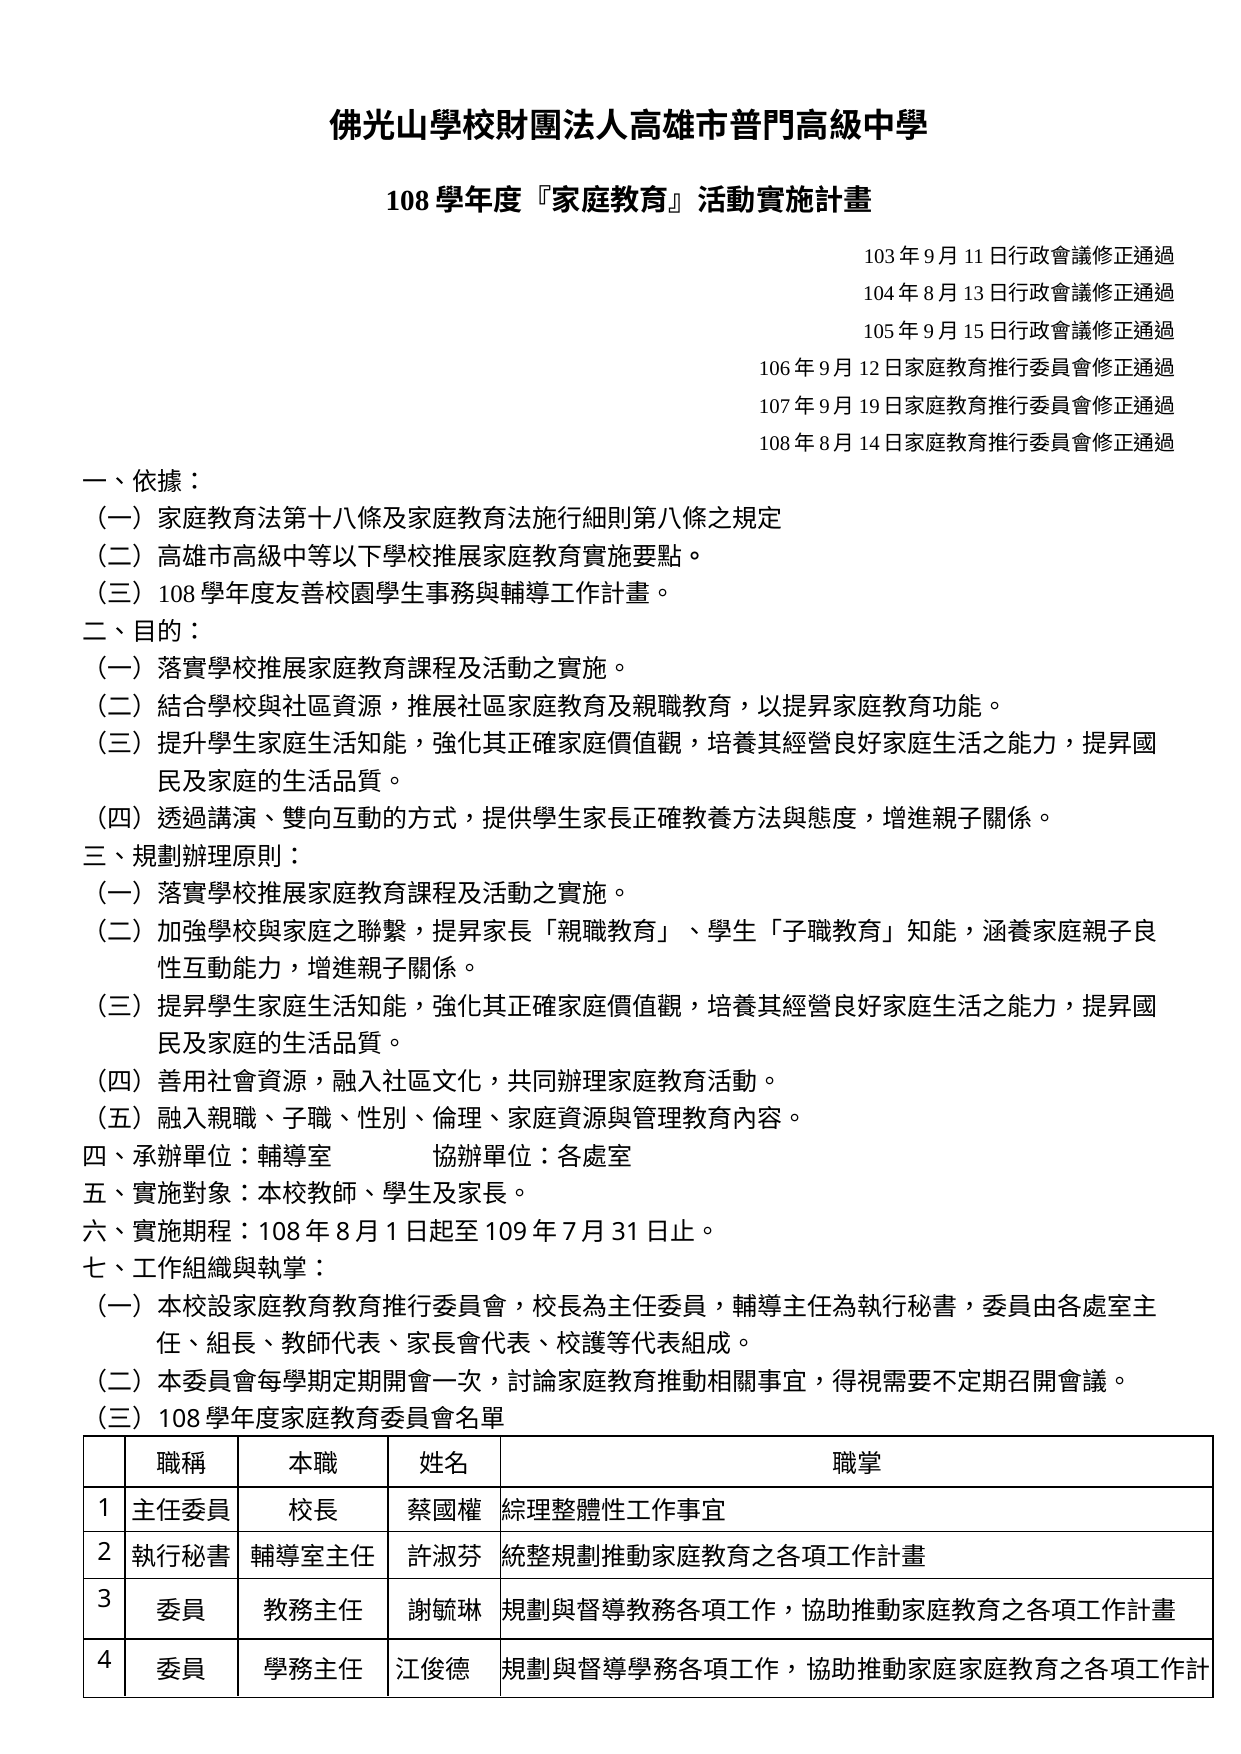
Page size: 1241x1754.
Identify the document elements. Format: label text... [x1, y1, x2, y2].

text 五、實施對象：本校教師、學生及家長。 [83, 1173, 1175, 1210]
table_cell 蔡國權 [389, 1488, 500, 1531]
table_header 職掌 [501, 1437, 1212, 1486]
text 106年9月12日家庭教育推行委員會修正通過 [83, 348, 1175, 385]
table_cell 4 [84, 1640, 124, 1696]
text （一）落實學校推展家庭教育課程及活動之實施。 [83, 873, 1175, 910]
text 四、承辦單位：輔導室 協辦單位：各處室 [83, 1135, 1175, 1173]
text 七、工作組織與執掌： [83, 1248, 1175, 1285]
text （二）加強學校與家庭之聯繫，提昇家長「親職教育」、學生「子職教育」知能，涵養家庭親子良性互動能力，增進親子關係。 [83, 910, 1175, 985]
table_cell 3 [84, 1579, 124, 1638]
text 六、實施期程：108年8月1日起至109年7月31日止。 [83, 1210, 1175, 1248]
text 107年9月19日家庭教育推行委員會修正通過 [83, 385, 1175, 423]
table_header 姓名 [389, 1437, 500, 1486]
text 佛光山學校財團法人高雄市普門高級中學 [83, 85, 1175, 160]
table_cell 輔導室主任 [239, 1532, 387, 1577]
text （四）透過講演、雙向互動的方式，提供學生家長正確教養方法與態度，增進親子關係。 [83, 798, 1175, 835]
text （一）家庭教育法第十八條及家庭教育法施行細則第八條之規定 [83, 498, 1175, 535]
table_cell 謝毓琳 [389, 1579, 500, 1638]
text 108年8月14日家庭教育推行委員會修正通過 [83, 423, 1175, 460]
text 二、目的： [83, 610, 1175, 648]
text 一、依據： [83, 460, 1175, 498]
text 108學年度『家庭教育』活動實施計畫 [83, 160, 1175, 235]
table_cell 委員 [126, 1640, 237, 1696]
text （一）落實學校推展家庭教育課程及活動之實施。 [83, 648, 1175, 685]
table_cell 委員 [126, 1579, 237, 1638]
text （三）提升學生家庭生活知能，強化其正確家庭價值觀，培養其經營良好家庭生活之能力，提昇國民及家庭的生活品質。 [83, 723, 1175, 798]
table_cell 許淑芬 [389, 1532, 500, 1577]
text （二）本委員會每學期定期開會一次，討論家庭教育推動相關事宜，得視需要不定期召開會議。 [83, 1360, 1175, 1398]
text （一）本校設家庭教育教育推行委員會，校長為主任委員，輔導主任為執行秘書，委員由各處室主任、組長、教師代表、家長會代表、校護等代表組成。 [83, 1285, 1175, 1360]
text （四）善用社會資源，融入社區文化，共同辦理家庭教育活動。 [83, 1060, 1175, 1098]
text （五）融入親職、子職、性別、倫理、家庭資源與管理教育內容。 [83, 1098, 1175, 1135]
table_header 職稱 [126, 1437, 237, 1486]
table_cell 主任委員 [126, 1488, 237, 1531]
table_cell 教務主任 [239, 1579, 387, 1638]
text 三、規劃辦理原則： [83, 835, 1175, 873]
text （二）高雄市高級中等以下學校推展家庭教育實施要點。 [83, 535, 1175, 573]
table_cell 2 [84, 1532, 124, 1577]
text 103年9月11日行政會議修正通過 [83, 235, 1175, 273]
table_header 本職 [239, 1437, 387, 1486]
table_cell 統整規劃推動家庭教育之各項工作計畫 [501, 1532, 1212, 1577]
table_header [84, 1437, 124, 1486]
table_cell 綜理整體性工作事宜 [501, 1488, 1212, 1531]
text 105年9月15日行政會議修正通過 [83, 310, 1175, 348]
table_cell 學務主任 [239, 1640, 387, 1696]
table_cell 執行秘書 [126, 1532, 237, 1577]
text （三）108學年度家庭教育委員會名單 [83, 1398, 1175, 1435]
table_cell 1 [84, 1488, 124, 1531]
text （三）108學年度友善校園學生事務與輔導工作計畫。 [83, 573, 1175, 610]
text （二）結合學校與社區資源，推展社區家庭教育及親職教育，以提昇家庭教育功能。 [83, 685, 1175, 723]
text 104年8月13日行政會議修正通過 [83, 273, 1175, 310]
text （三）提昇學生家庭生活知能，強化其正確家庭價值觀，培養其經營良好家庭生活之能力，提昇國民及家庭的生活品質。 [83, 985, 1175, 1060]
table_cell 校長 [239, 1488, 387, 1531]
table_cell 規劃與督導學務各項工作，協助推動家庭家庭教育之各項工作計 [501, 1640, 1212, 1696]
table_cell 規劃與督導教務各項工作，協助推動家庭教育之各項工作計畫 [501, 1579, 1212, 1638]
table_cell 江俊德 [389, 1640, 500, 1696]
